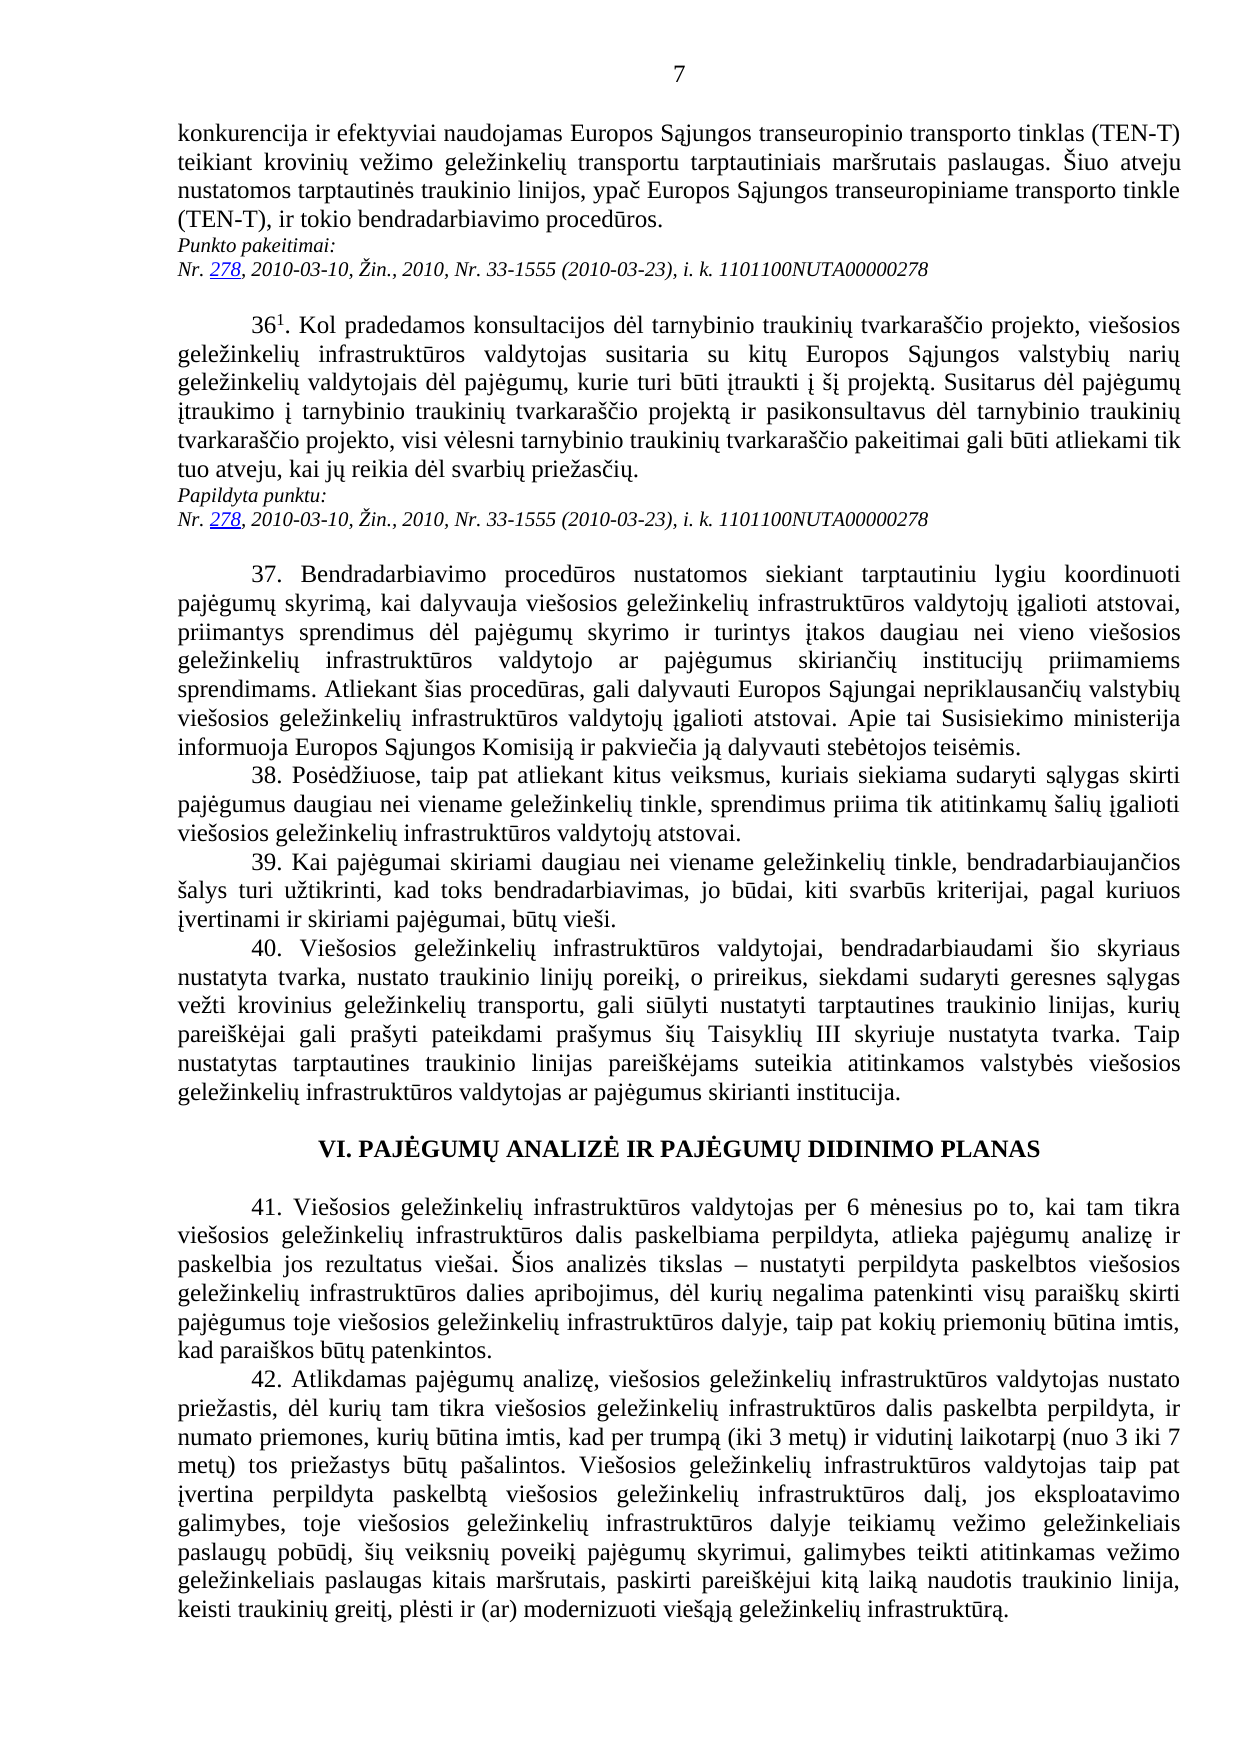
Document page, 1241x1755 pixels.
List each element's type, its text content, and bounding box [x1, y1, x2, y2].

text 39. Kai pajėgumai skiriami daugiau nei viename geležinkelių tinkle, bendradarbiaujančios šalys turi užtikrinti, kad toks bendradarbiavimas, jo būdai, kiti svarbūs kriterijai, pagal kuriuos įvertinami ir skiriami pajėgumai, būtų vieši. [177, 847, 1181, 933]
text Papildyta punktu: [177, 482, 1181, 507]
text 42. Atlikdamas pajėgumų analizę, viešosios geležinkelių infrastruktūros valdytojas nustato priežastis, dėl kurių tam tikra viešosios geležinkelių infrastruktūros dalis paskelbta perpildyta, ir numato priemones, kurių būtina imtis, kad per trumpą (iki 3 metų) ir vidutinį laikotarpį (nuo 3 iki 7 metų) tos priežastys būtų pašalintos. Viešosios geležinkelių infrastruktūros valdytojas taip pat įvertina perpildyta paskelbtą viešosios geležinkelių infrastruktūros dalį, jos eksploatavimo galimybes, toje viešosios geležinkelių infrastruktūros dalyje teikiamų vežimo geležinkeliais paslaugų pobūdį, šių veiksnių poveikį pajėgumų skyrimui, galimybes teikti atitinkamas vežimo geležinkeliais paslaugas kitais maršrutais, paskirti pareiškėjui kitą laiką naudotis traukinio linija, keisti traukinių greitį, plėsti ir (ar) modernizuoti viešąją geležinkelių infrastruktūrą. [177, 1364, 1181, 1623]
text 41. Viešosios geležinkelių infrastruktūros valdytojas per 6 mėnesius po to, kai tam tikra viešosios geležinkelių infrastruktūros dalis paskelbiama perpildyta, atlieka pajėgumų analizę ir paskelbia jos rezultatus viešai. Šios analizės tikslas – nustatyti perpildyta paskelbtos viešosios geležinkelių infrastruktūros dalies apribojimus, dėl kurių negalima patenkinti visų paraiškų skirti pajėgumus toje viešosios geležinkelių infrastruktūros dalyje, taip pat kokių priemonių būtina imtis, kad paraiškos būtų patenkintos. [177, 1192, 1181, 1364]
text 361. Kol pradedamos konsultacijos dėl tarnybinio traukinių tvarkaraščio projekto, viešosios geležinkelių infrastruktūros valdytojas susitaria su kitų Europos Sąjungos valstybių narių geležinkelių valdytojais dėl pajėgumų, kurie turi būti įtraukti į šį projektą. Susitarus dėl pajėgumų įtraukimo į tarnybinio traukinių tvarkaraščio projektą ir pasikonsultavus dėl tarnybinio traukinių tvarkaraščio projekto, visi vėlesni tarnybinio traukinių tvarkaraščio pakeitimai gali būti atliekami tik tuo atveju, kai jų reikia dėl svarbių priežasčių. [177, 310, 1181, 482]
text Nr. 278, 2010-03-10, Žin., 2010, Nr. 33-1555 (2010-03-23), i. k. 1101100NUTA00000278 [177, 257, 1181, 281]
text 37. Bendradarbiavimo procedūros nustatomos siekiant tarptautiniu lygiu koordinuoti pajėgumų skyrimą, kai dalyvauja viešosios geležinkelių infrastruktūros valdytojų įgalioti atstovai, priimantys sprendimus dėl pajėgumų skyrimo ir turintys įtakos daugiau nei vieno viešosios geležinkelių infrastruktūros valdytojo ar pajėgumus skiriančių institucijų priimamiems sprendimams. Atliekant šias procedūras, gali dalyvauti Europos Sąjungai nepriklausančių valstybių viešosios geležinkelių infrastruktūros valdytojų įgalioti atstovai. Apie tai Susisiekimo ministerija informuoja Europos Sąjungos Komisiją ir pakviečia ją dalyvauti stebėtojos teisėmis. [177, 559, 1181, 761]
text konkurencija ir efektyviai naudojamas Europos Sąjungos transeuropinio transporto tinklas (TEN-T) teikiant krovinių vežimo geležinkelių transportu tarptautiniais maršrutais paslaugas. Šiuo atveju nustatomos tarptautinės traukinio linijos, ypač Europos Sąjungos transeuropiniame transporto tinkle (TEN-T), ir tokio bendradarbiavimo procedūros. [177, 118, 1181, 233]
text Nr. 278, 2010-03-10, Žin., 2010, Nr. 33-1555 (2010-03-23), i. k. 1101100NUTA00000278 [177, 507, 1181, 531]
text Punkto pakeitimai: [177, 233, 1181, 257]
text VI. PAJĖGUMŲ ANALIZĖ IR PAJĖGUMŲ DIDINIMO PLANAS [177, 1134, 1181, 1163]
text 38. Posėdžiuose, taip pat atliekant kitus veiksmus, kuriais siekiama sudaryti sąlygas skirti pajėgumus daugiau nei viename geležinkelių tinkle, sprendimus priima tik atitinkamų šalių įgalioti viešosios geležinkelių infrastruktūros valdytojų atstovai. [177, 761, 1181, 847]
text 40. Viešosios geležinkelių infrastruktūros valdytojai, bendradarbiaudami šio skyriaus nustatyta tvarka, nustato traukinio linijų poreikį, o prireikus, siekdami sudaryti geresnes sąlygas vežti krovinius geležinkelių transportu, gali siūlyti nustatyti tarptautines traukinio linijas, kurių pareiškėjai gali prašyti pateikdami prašymus šių Taisyklių III skyriuje nustatyta tvarka. Taip nustatytas tarptautines traukinio linijas pareiškėjams suteikia atitinkamos valstybės viešosios geležinkelių infrastruktūros valdytojas ar pajėgumus skirianti institucija. [177, 933, 1181, 1106]
